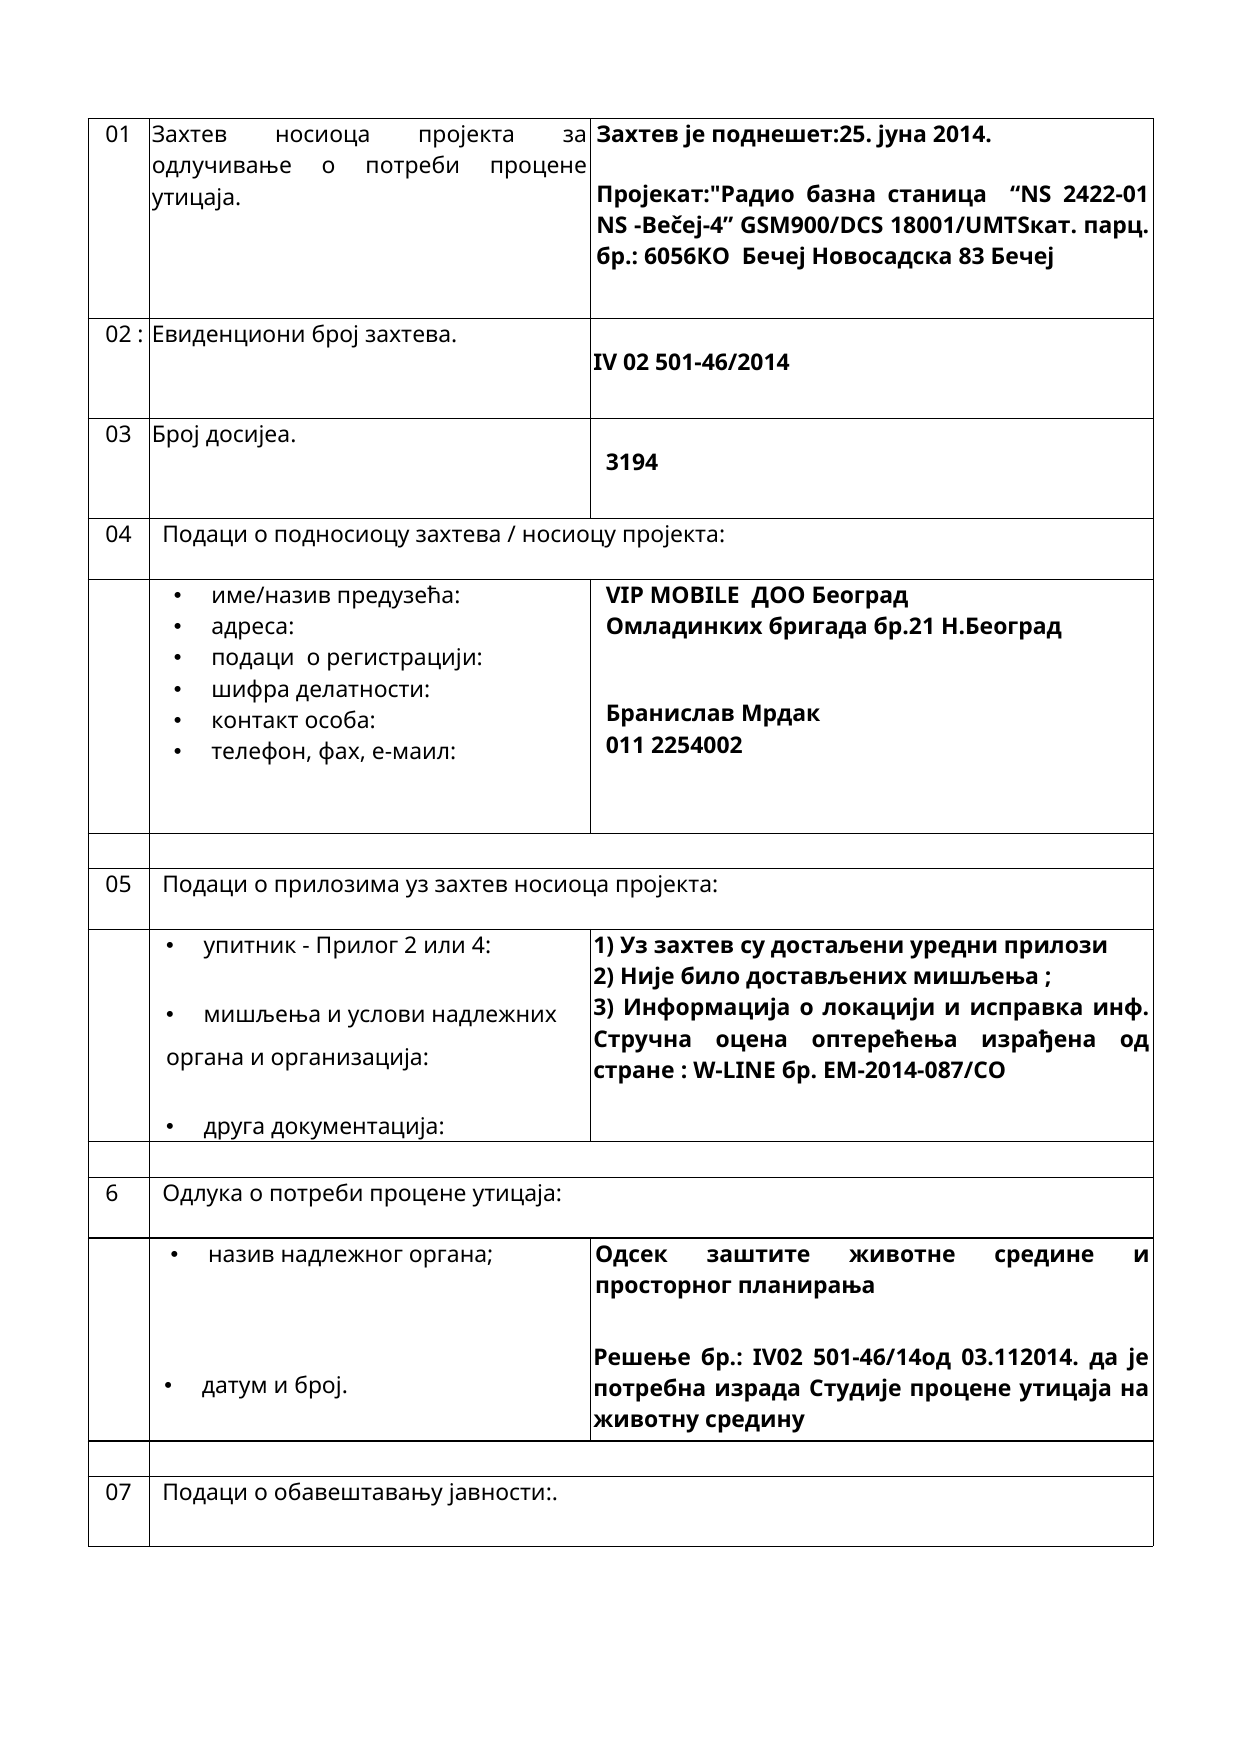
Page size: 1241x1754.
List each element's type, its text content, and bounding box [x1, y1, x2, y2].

table_cell назив надлежног органа; датум и број. [150, 1239, 590, 1440]
table_cell 07 [89, 1477, 149, 1546]
table_cell упитник - Прилог 2 или 4: мишљења и услови надлежних органа и организација: друга документација: [150, 930, 590, 1141]
table_cell 02 : [89, 319, 149, 418]
table_cell Број досијеа. [150, 419, 590, 518]
table_cell Одлука о потреби процене утицаја: [150, 1178, 1153, 1237]
table_cell VIP MOBILE ДОО Београд Омладинких бригада бр.21 Н.Београд Бранислав Мрдак 011 2254002 [591, 580, 1153, 833]
table_cell [89, 580, 149, 833]
table_cell име/назив предузећа: адреса: подаци о регистрацији: шифра делатности: контакт особа: телефон, фаx, е-маил: [150, 580, 590, 833]
table_cell 6 [89, 1178, 149, 1237]
table_header Захтев је поднешет:25. јуна 2014. Пројекат:"Радио базна станица “NS 2422-01 NS -Bečej-4” GSM900/DCS 18001/UMTSкат. парц. бр.: 6056КО Бечеј Новосадска 83 Бечеј [591, 119, 1153, 318]
table_cell 04 [89, 519, 149, 579]
table_cell IV 02 501-46/2014 [591, 319, 1153, 418]
table_cell 05 [89, 869, 149, 929]
table_cell [150, 1142, 1153, 1177]
table_cell Подаци о прилозима уз захтев носиоца пројекта: [150, 869, 1153, 929]
table_cell [89, 1442, 149, 1476]
table_cell Подаци о подносиоцу захтева / носиоцу пројекта: [150, 519, 1153, 579]
table_cell [89, 1142, 149, 1177]
table_cell 03 [89, 419, 149, 518]
table_header Захтев носиоца пројекта за одлучивање о потреби процене утицаја. [150, 119, 590, 318]
table_cell 1) Уз захтев су достаљени уредни прилози 2) Није било достављених мишљења ; 3) Информација о локацији и исправка инф. Стручна оцена оптерећења израђена од стране : W-LINE бр. ЕМ-2014-087/СО [591, 930, 1153, 1141]
table_cell [89, 834, 149, 868]
table_cell Евиденциони број захтева. [150, 319, 590, 418]
table_cell [150, 834, 1153, 868]
table_cell Одсек заштите животне средине и просторног планирања Решење бр.: IV02 501-46/14од 03.112014. да је потребна израда Студије процене утицаја на животну средину [591, 1239, 1153, 1440]
table_cell 3194 [591, 419, 1153, 518]
table_cell Подаци о обавештавању јавности:. [150, 1477, 1153, 1546]
table_cell [150, 1442, 1153, 1476]
table_cell [89, 930, 149, 1141]
table_header 01 [89, 119, 149, 318]
table_cell [89, 1239, 149, 1440]
